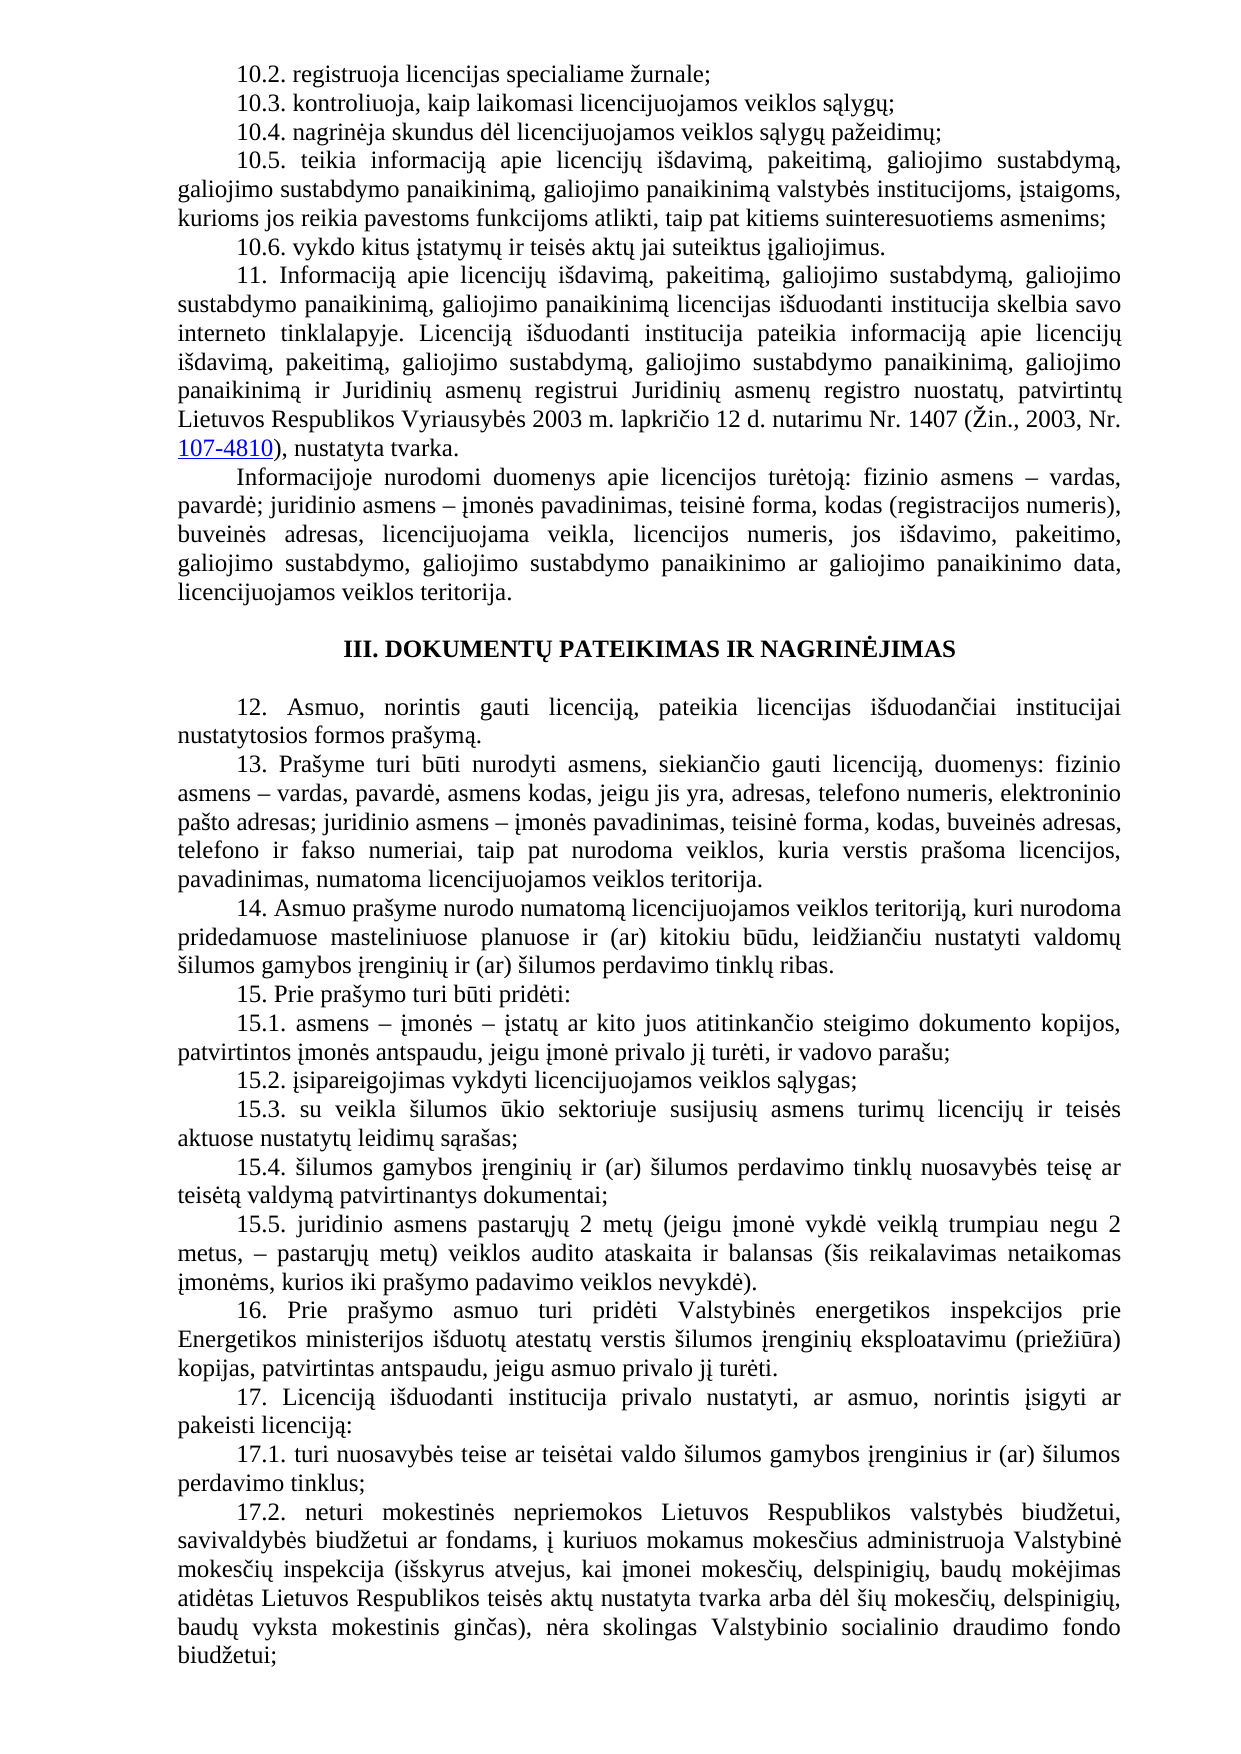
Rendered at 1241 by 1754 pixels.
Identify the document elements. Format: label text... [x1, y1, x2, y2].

text 11. Informaciją apie licencijų išdavimą, pakeitimą, galiojimo sustabdymą, galiojimo sustabdymo panaikinimą, galiojimo panaikinimą licencijas išduodanti institucija skelbia savo interneto tinklalapyje. Licenciją išduodanti institucija pateikia informaciją apie licencijų išdavimą, pakeitimą, galiojimo sustabdymą, galiojimo sustabdymo panaikinimą, galiojimo panaikinimą ir Juridinių asmenų registrui Juridinių asmenų registro nuostatų, patvirtintų Lietuvos Respublikos Vyriausybės 2003 m. lapkričio 12 d. nutarimu Nr. 1407 (Žin., 2003, Nr. 107-4810), nustatyta tvarka. [177, 260, 1122, 462]
text 15.3. su veikla šilumos ūkio sektoriuje susijusių asmens turimų licencijų ir teisės aktuose nustatytų leidimų sąrašas; [177, 1094, 1122, 1152]
text 10.4. nagrinėja skundus dėl licencijuojamos veiklos sąlygų pažeidimų; [177, 117, 1122, 145]
text 12. Asmuo, norintis gauti licenciją, pateikia licencijas išduodančiai institucijai nustatytosios formos prašymą. [177, 692, 1122, 749]
text 14. Asmuo prašyme nurodo numatomą licencijuojamos veiklos teritoriją, kuri nurodoma pridedamuose masteliniuose planuose ir (ar) kitokiu būdu, leidžiančiu nustatyti valdomų šilumos gamybos įrenginių ir (ar) šilumos perdavimo tinklų ribas. [177, 893, 1122, 979]
text 10.6. vykdo kitus įstatymų ir teisės aktų jai suteiktus įgaliojimus. [177, 232, 1122, 260]
text 17.2. neturi mokestinės nepriemokos Lietuvos Respublikos valstybės biudžetui, savivaldybės biudžetui ar fondams, į kuriuos mokamus mokesčius administruoja Valstybinė mokesčių inspekcija (išskyrus atvejus, kai įmonei mokesčių, delspinigių, baudų mokėjimas atidėtas Lietuvos Respublikos teisės aktų nustatyta tvarka arba dėl šių mokesčių, delspinigių, baudų vyksta mokestinis ginčas), nėra skolingas Valstybinio socialinio draudimo fondo biudžetui; [177, 1497, 1122, 1669]
text 15.4. šilumos gamybos įrenginių ir (ar) šilumos perdavimo tinklų nuosavybės teisę ar teisėtą valdymą patvirtinantys dokumentai; [177, 1152, 1122, 1209]
text 16. Prie prašymo asmuo turi pridėti Valstybinės energetikos inspekcijos prie Energetikos ministerijos išduotų atestatų verstis šilumos įrenginių eksploatavimu (priežiūra) kopijas, patvirtintas antspaudu, jeigu asmuo privalo jį turėti. [177, 1295, 1122, 1382]
text 15.1. asmens – įmonės – įstatų ar kito juos atitinkančio steigimo dokumento kopijos, patvirtintos įmonės antspaudu, jeigu įmonė privalo jį turėti, ir vadovo parašu; [177, 1008, 1122, 1065]
text 17.1. turi nuosavybės teise ar teisėtai valdo šilumos gamybos įrenginius ir (ar) šilumos perdavimo tinklus; [177, 1439, 1122, 1497]
text 13. Prašyme turi būti nurodyti asmens, siekiančio gauti licenciją, duomenys: fizinio asmens – vardas, pavardė, asmens kodas, jeigu jis yra, adresas, telefono numeris, elektroninio pašto adresas; juridinio asmens – įmonės pavadinimas, teisinė forma, kodas, buveinės adresas, telefono ir fakso numeriai, taip pat nurodoma veiklos, kuria verstis prašoma licencijos, pavadinimas, numatoma licencijuojamos veiklos teritorija. [177, 749, 1122, 893]
text 17. Licenciją išduodanti institucija privalo nustatyti, ar asmuo, norintis įsigyti ar pakeisti licenciją: [177, 1382, 1122, 1439]
text 10.3. kontroliuoja, kaip laikomasi licencijuojamos veiklos sąlygų; [177, 88, 1122, 117]
text 10.2. registruoja licencijas specialiame žurnale; [177, 59, 1122, 88]
text Informacijoje nurodomi duomenys apie licencijos turėtoją: fizinio asmens – vardas, pavardė; juridinio asmens – įmonės pavadinimas, teisinė forma, kodas (registracijos numeris), buveinės adresas, licencijuojama veikla, licencijos numeris, jos išdavimo, pakeitimo, galiojimo sustabdymo, galiojimo sustabdymo panaikinimo ar galiojimo panaikinimo data, licencijuojamos veiklos teritorija. [177, 462, 1122, 605]
text 15. Prie prašymo turi būti pridėti: [177, 979, 1122, 1008]
text III. Dokumentų pateikimAS ir nagrinėjimAS [177, 634, 1122, 663]
text 15.5. juridinio asmens pastarųjų 2 metų (jeigu įmonė vykdė veiklą trumpiau negu 2 metus, – pastarųjų metų) veiklos audito ataskaita ir balansas (šis reikalavimas netaikomas įmonėms, kurios iki prašymo padavimo veiklos nevykdė). [177, 1209, 1122, 1295]
text 10.5. teikia informaciją apie licencijų išdavimą, pakeitimą, galiojimo sustabdymą, galiojimo sustabdymo panaikinimą, galiojimo panaikinimą valstybės institucijoms, įstaigoms, kurioms jos reikia pavestoms funkcijoms atlikti, taip pat kitiems suinteresuotiems asmenims; [177, 145, 1122, 232]
text 15.2. įsipareigojimas vykdyti licencijuojamos veiklos sąlygas; [177, 1065, 1122, 1094]
